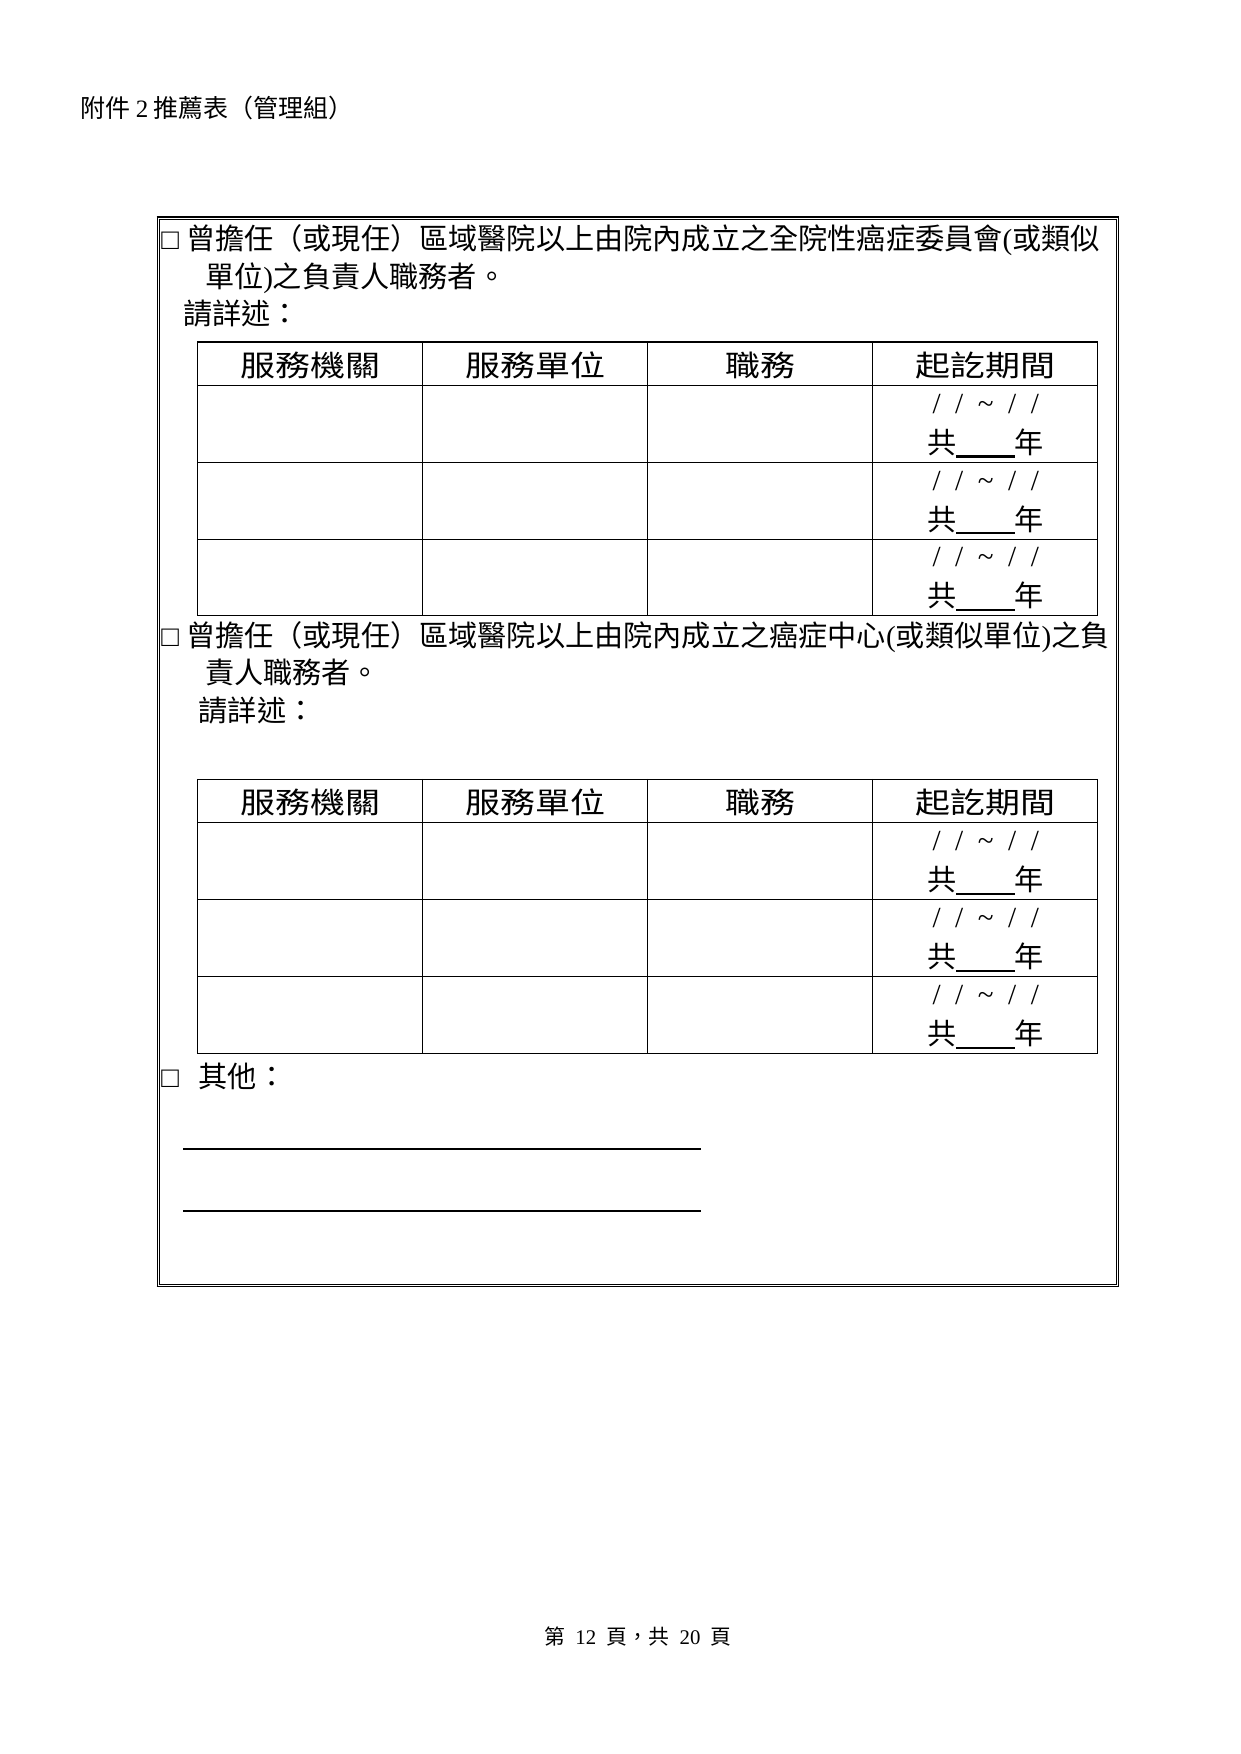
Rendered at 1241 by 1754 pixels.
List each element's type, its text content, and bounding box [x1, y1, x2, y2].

table_cell [198, 540, 422, 615]
table_cell [648, 540, 872, 615]
table_header 職務 [648, 780, 872, 822]
table_cell [648, 977, 872, 1053]
table_header 服務機關 [198, 343, 422, 385]
table_cell [423, 900, 647, 976]
table_header 職務 [648, 343, 872, 385]
table_header 服務單位 [423, 780, 647, 822]
table_header 起訖期間 [873, 343, 1097, 385]
table_header 服務機關 [198, 780, 422, 822]
table_cell [423, 540, 647, 615]
table_cell [198, 977, 422, 1053]
table_cell / / ~ / / 共 年 [873, 977, 1097, 1053]
table_cell / / ~ / / 共 年 [873, 463, 1097, 538]
table_cell [423, 823, 647, 899]
table_cell / / ~ / / 共 年 [873, 386, 1097, 462]
table_cell [198, 900, 422, 976]
table_header □ 曾擔任（或現任）區域醫院以上由院內成立之全院性癌症委員會(或類似單位)之負責人職務者。 請詳述： □ 曾擔任（或現任）區域醫院以上由院內成立之癌症中心(或類似單位)之負責人職務者。 請詳述： 其他： [160, 220, 1116, 1284]
table_cell / / ~ / / 共 年 [873, 900, 1097, 976]
table_cell [423, 977, 647, 1053]
table_cell [648, 386, 872, 462]
table_cell [423, 463, 647, 538]
table_cell [648, 463, 872, 538]
table_header 服務單位 [423, 343, 647, 385]
table_cell / / ~ / / 共 年 [873, 823, 1097, 899]
table_cell [198, 386, 422, 462]
table_cell [648, 823, 872, 899]
table_cell / / ~ / / 共 年 [873, 540, 1097, 615]
table_cell [198, 823, 422, 899]
table_cell [648, 900, 872, 976]
table_cell [423, 386, 647, 462]
table_header 起訖期間 [873, 780, 1097, 822]
table_cell [198, 463, 422, 538]
